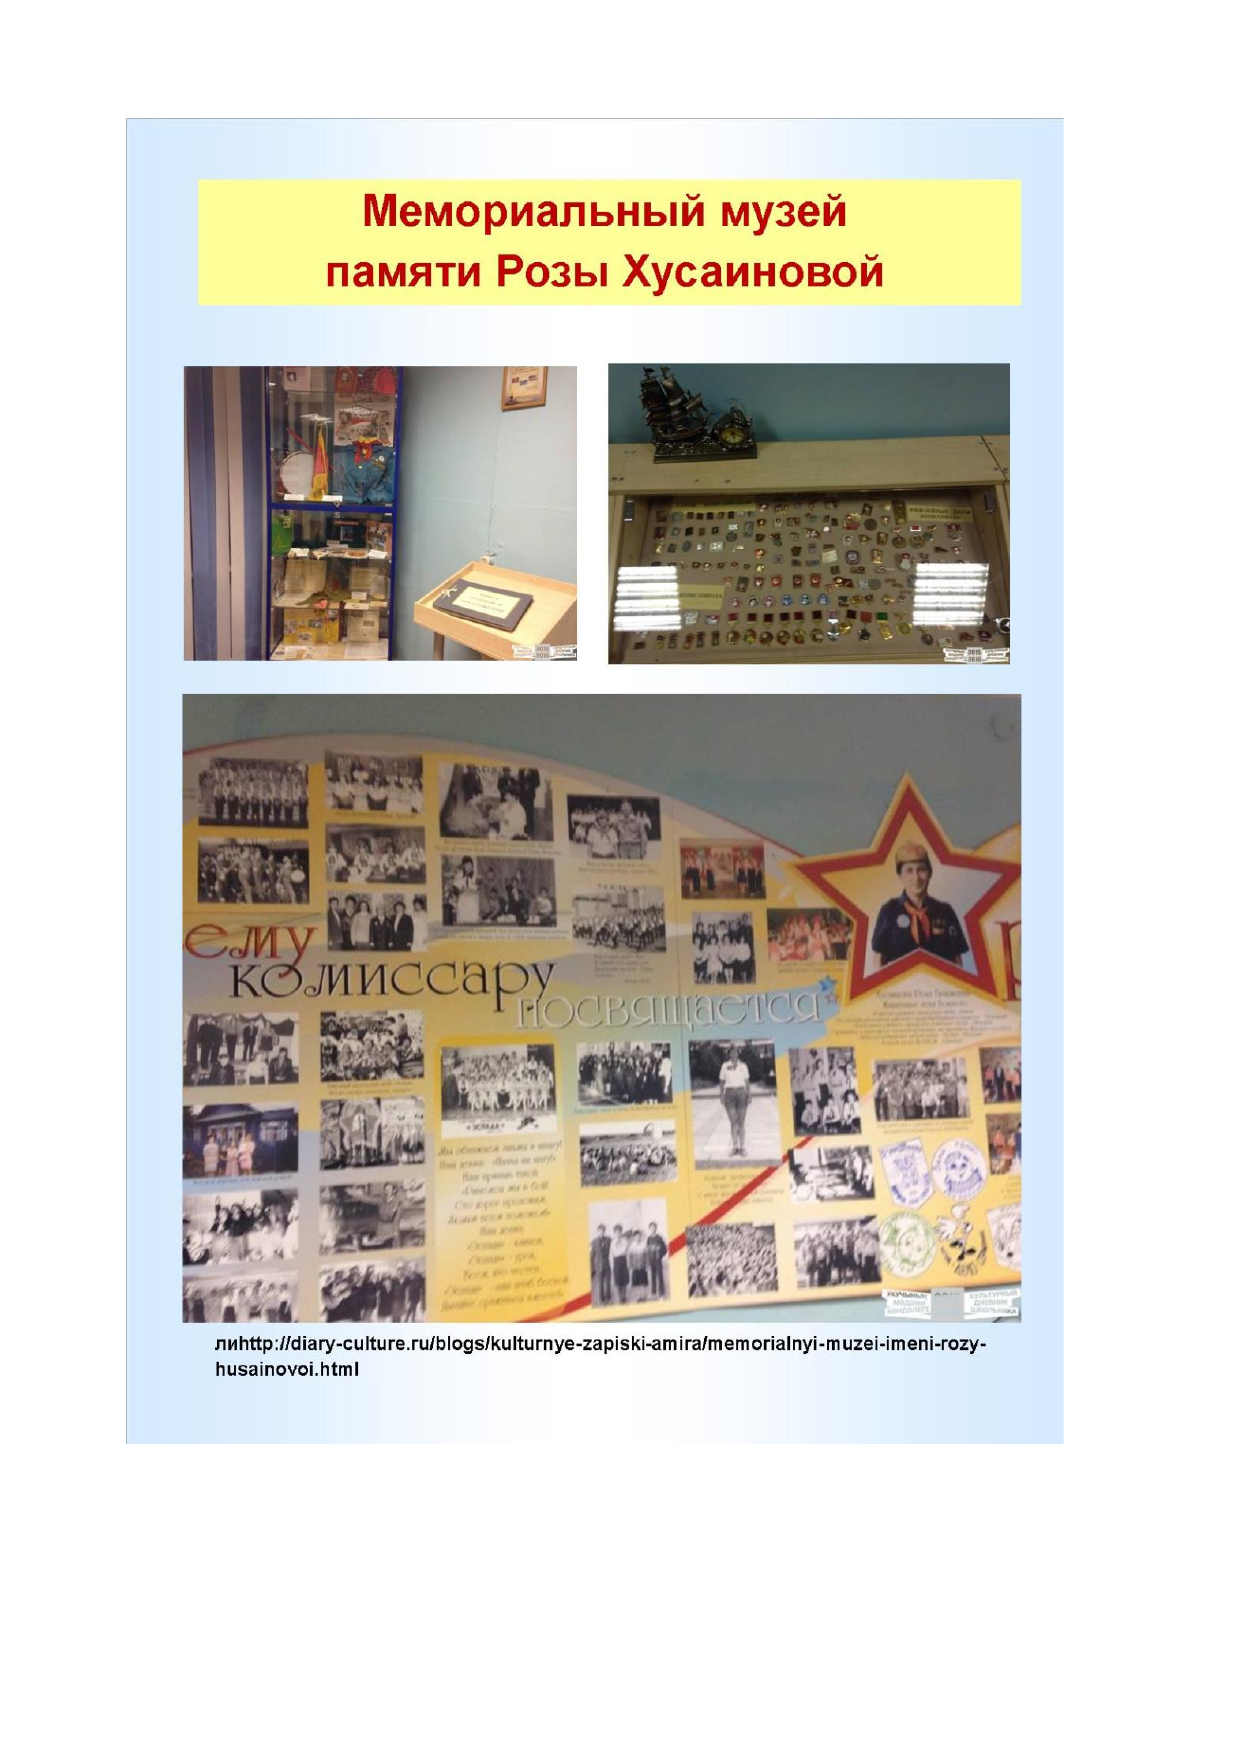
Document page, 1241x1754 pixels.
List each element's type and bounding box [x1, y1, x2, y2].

picture [126, 118, 1064, 1444]
